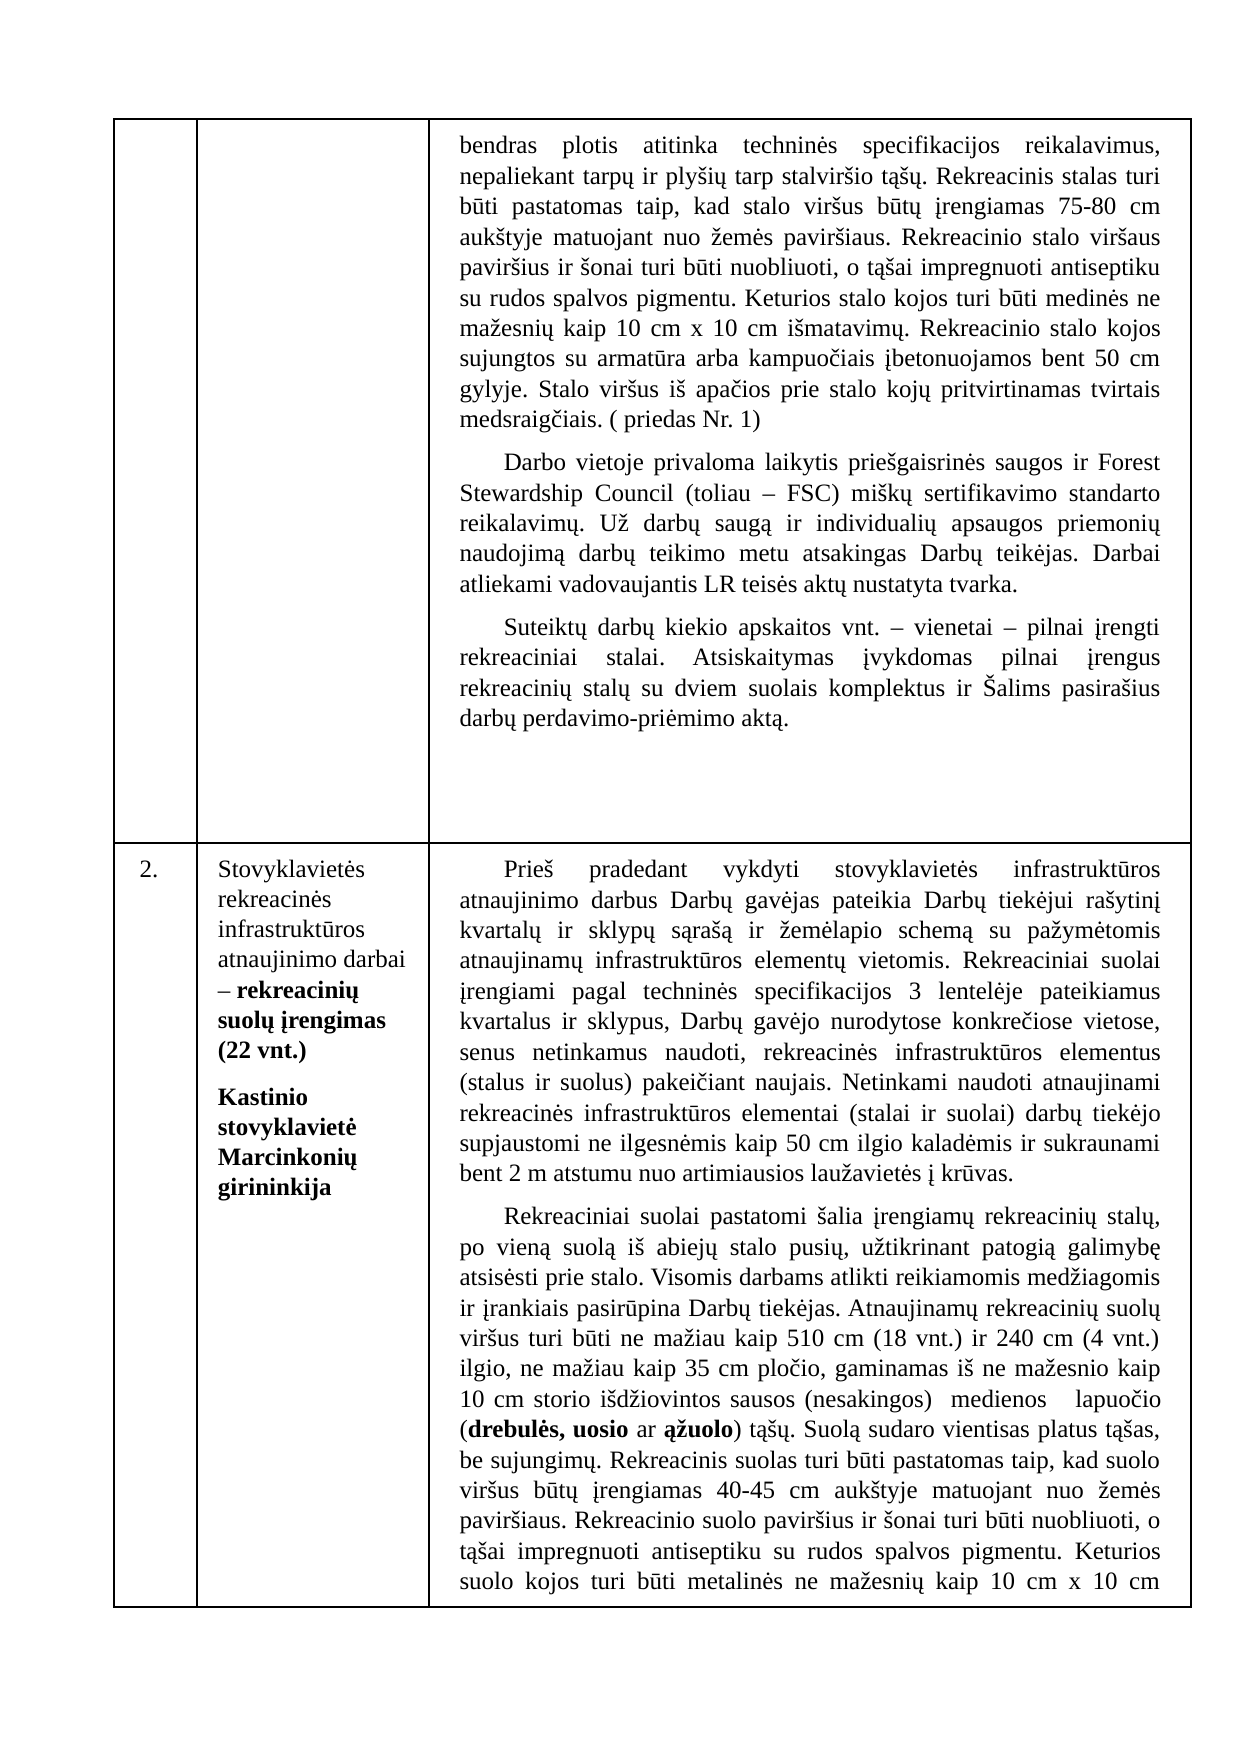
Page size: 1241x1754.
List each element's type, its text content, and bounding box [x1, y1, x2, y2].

table_cell [115, 120, 196, 842]
table_cell [198, 120, 428, 842]
table_cell Stovyklavietės rekreacinės infrastruktūros atnaujinimo darbai – rekreacinių suolų įrengimas (22 vnt.) Kastinio stovyklavietė Marcinkonių girininkija [198, 844, 428, 1606]
table_cell bendras plotis atitinka techninės specifikacijos reikalavimus, nepaliekant tarpų ir plyšių tarp stalviršio tąšų. Rekreacinis stalas turi būti pastatomas taip, kad stalo viršus būtų įrengiamas 75-80 cm aukštyje matuojant nuo žemės paviršiaus. Rekreacinio stalo viršaus paviršius ir šonai turi būti nuobliuoti, o tąšai impregnuoti antiseptiku su rudos spalvos pigmentu. Keturios stalo kojos turi būti medinės ne mažesnių kaip 10 cm x 10 cm išmatavimų. Rekreacinio stalo kojos sujungtos su armatūra arba kampuočiais įbetonuojamos bent 50 cm gylyje. Stalo viršus iš apačios prie stalo kojų pritvirtinamas tvirtais medsraigčiais. ( priedas Nr. 1) Darbo vietoje privaloma laikytis priešgaisrinės saugos ir Forest Stewardship Council (toliau – FSC) miškų sertifikavimo standarto reikalavimų. Už darbų saugą ir individualių apsaugos priemonių naudojimą darbų teikimo metu atsakingas Darbų teikėjas. Darbai atliekami vadovaujantis LR teisės aktų nustatyta tvarka. Suteiktų darbų kiekio apskaitos vnt. – vienetai – pilnai įrengti rekreaciniai stalai. Atsiskaitymas įvykdomas pilnai įrengus rekreacinių stalų su dviem suolais komplektus ir Šalims pasirašius darbų perdavimo-priėmimo aktą. [430, 120, 1190, 842]
table_cell 2. [115, 844, 196, 1606]
table_cell Prieš pradedant vykdyti stovyklavietės infrastruktūros atnaujinimo darbus Darbų gavėjas pateikia Darbų tiekėjui rašytinį kvartalų ir sklypų sąrašą ir žemėlapio schemą su pažymėtomis atnaujinamų infrastruktūros elementų vietomis. Rekreaciniai suolai įrengiami pagal techninės specifikacijos 3 lentelėje pateikiamus kvartalus ir sklypus, Darbų gavėjo nurodytose konkrečiose vietose, senus netinkamus naudoti, rekreacinės infrastruktūros elementus (stalus ir suolus) pakeičiant naujais. Netinkami naudoti atnaujinami rekreacinės infrastruktūros elementai (stalai ir suolai) darbų tiekėjo supjaustomi ne ilgesnėmis kaip 50 cm ilgio kaladėmis ir sukraunami bent 2 m atstumu nuo artimiausios laužavietės į krūvas. Rekreaciniai suolai pastatomi šalia įrengiamų rekreacinių stalų, po vieną suolą iš abiejų stalo pusių, užtikrinant patogią galimybę atsisėsti prie stalo. Visomis darbams atlikti reikiamomis medžiagomis ir įrankiais pasirūpina Darbų tiekėjas. Atnaujinamų rekreacinių suolų viršus turi būti ne mažiau kaip 510 cm (18 vnt.) ir 240 cm (4 vnt.) ilgio, ne mažiau kaip 35 cm pločio, gaminamas iš ne mažesnio kaip 10 cm storio išdžiovintos sausos (nesakingos) medienos lapuočio (drebulės, uosio ar ąžuolo) tąšų. Suolą sudaro vientisas platus tąšas, be sujungimų. Rekreacinis suolas turi būti pastatomas taip, kad suolo viršus būtų įrengiamas 40-45 cm aukštyje matuojant nuo žemės paviršiaus. Rekreacinio suolo paviršius ir šonai turi būti nuobliuoti, o tąšai impregnuoti antiseptiku su rudos spalvos pigmentu. Keturios suolo kojos turi būti metalinės ne mažesnių kaip 10 cm x 10 cm [430, 844, 1190, 1606]
